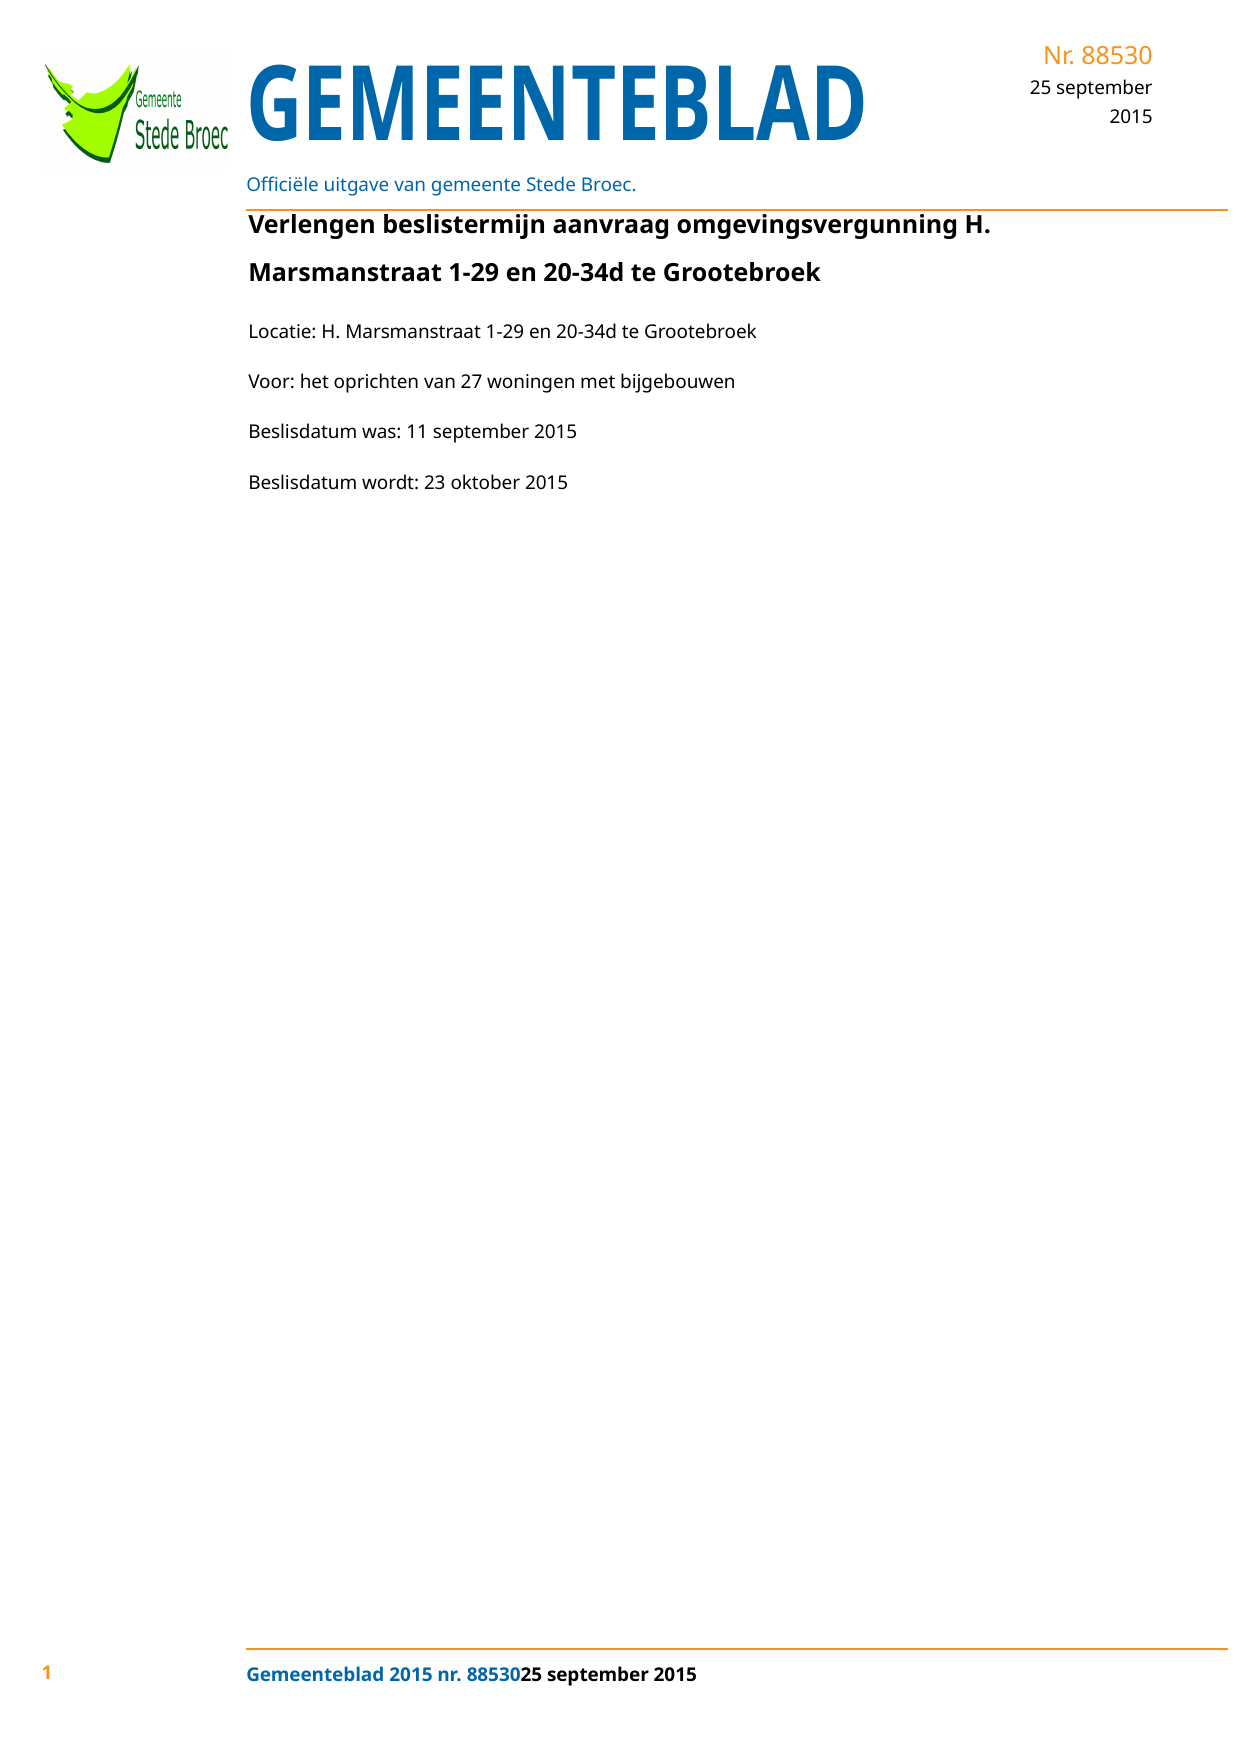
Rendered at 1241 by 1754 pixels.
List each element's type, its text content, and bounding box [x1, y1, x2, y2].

text Voor: het oprichten van 27 woningen met bijgebouwen [248, 368, 1152, 394]
text Verlengen beslistermijn aanvraag omgevingsvergunning H. Marsmanstraat 1-29 en 20-34d te Grootebroek [248, 211, 1152, 288]
text Beslisdatum wordt: 23 oktober 2015 [248, 469, 1152, 495]
picture [41, 47, 231, 172]
text Beslisdatum was: 11 september 2015 [248, 419, 1152, 444]
text Locatie: H. Marsmanstraat 1-29 en 20-34d te Grootebroek [248, 318, 1152, 344]
